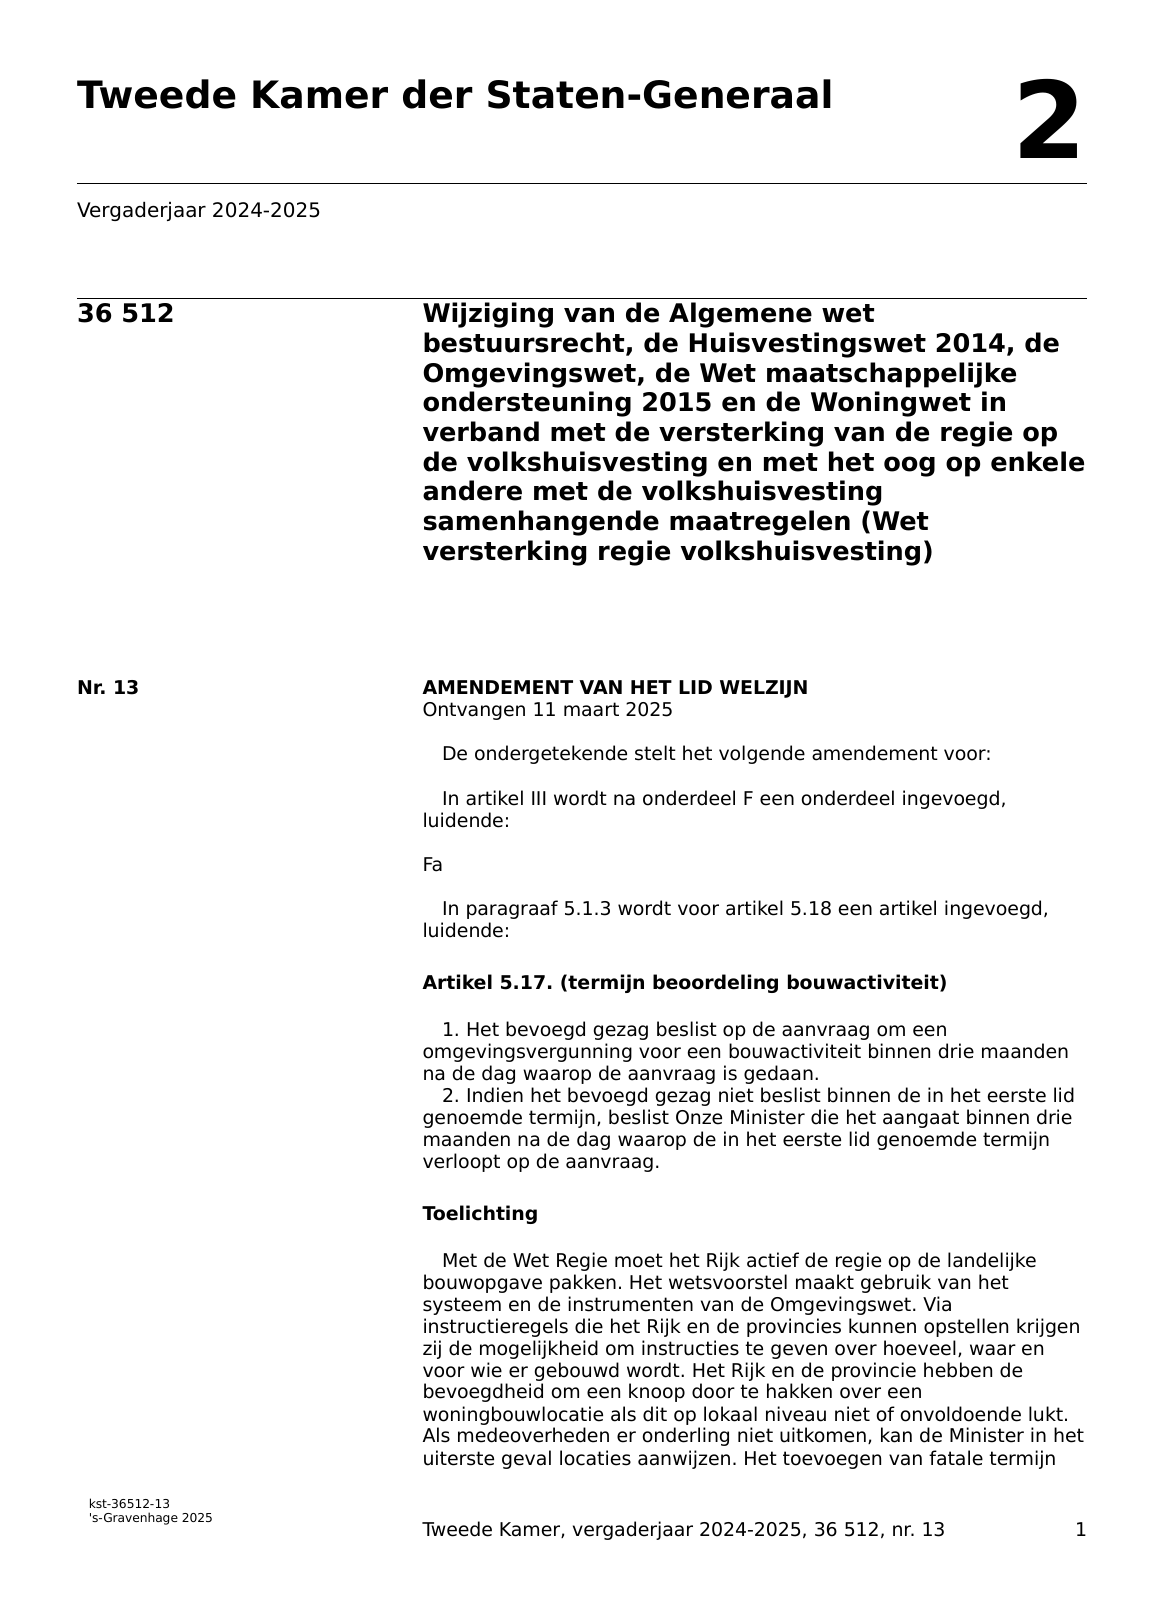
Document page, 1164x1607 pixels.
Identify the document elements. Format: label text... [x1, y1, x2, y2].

text 1. Het bevoegd gezag beslist op de aanvraag om een omgevingsvergunning voor een bouwactiviteit binnen drie maanden na de dag waarop de aanvraag is gedaan. [422, 1019, 1087, 1085]
table_cell Vergaderjaar 2024-2025 [77, 184, 1087, 298]
text Ontvangen 11 maart 2025 [422, 699, 1087, 721]
text In artikel III wordt na onderdeel F een onderdeel ingevoegd, luidende: [422, 787, 1087, 831]
subtitle Artikel 5.17. (termijn beoordeling bouwactiviteit) [422, 972, 1087, 994]
text De ondergetekende stelt het volgende amendement voor: [422, 743, 1087, 765]
text In paragraaf 5.1.3 wordt voor artikel 5.18 een artikel ingevoegd, luidende: [422, 898, 1087, 942]
subtitle Toelichting [422, 1203, 1087, 1224]
text kst-36512-13 [88, 1497, 323, 1511]
text Fa [422, 854, 1087, 876]
subtitle Nr. 13 AMENDEMENT VAN HET LID WELZIJN [77, 677, 1087, 699]
table_header 2 [886, 59, 1087, 183]
subtitle 36 512 Wijziging van de Algemene wet bestuursrecht, de Huisvestingswet 2014, de Omgevingswet, de Wet maatschappelijke ondersteuning 2015 en de Woningwet in verband met de versterking van de regie op de volkshuisvesting en met het oog op enkele andere met de volkshuisvesting samenhangende maatregelen (Wet versterking regie volkshuisvesting) [77, 299, 1087, 566]
table_header Tweede Kamer der Staten-Generaal [77, 59, 886, 183]
text 2. Indien het bevoegd gezag niet beslist binnen de in het eerste lid genoemde termijn, beslist Onze Minister die het aangaat binnen drie maanden na de dag waarop de in het eerste lid genoemde termijn verloopt op de aanvraag. [422, 1085, 1087, 1173]
text Met de Wet Regie moet het Rijk actief de regie op de landelijke bouwopgave pakken. Het wetsvoorstel maakt gebruik van het systeem en de instrumenten van de Omgevingswet. Via instructieregels die het Rijk en de provincies kunnen opstellen krijgen zij de mogelijkheid om instructies te geven over hoeveel, waar en voor wie er gebouwd wordt. Het Rijk en de provincie hebben de bevoegdheid om een knoop door te hakken over een woningbouwlocatie als dit op lokaal niveau niet of onvoldoende lukt. Als medeoverheden er onderling niet uitkomen, kan de Minister in het uiterste geval locaties aanwijzen. Het toevoegen van fatale termijn [422, 1249, 1087, 1469]
text 's-Gravenhage 2025 [88, 1511, 323, 1525]
